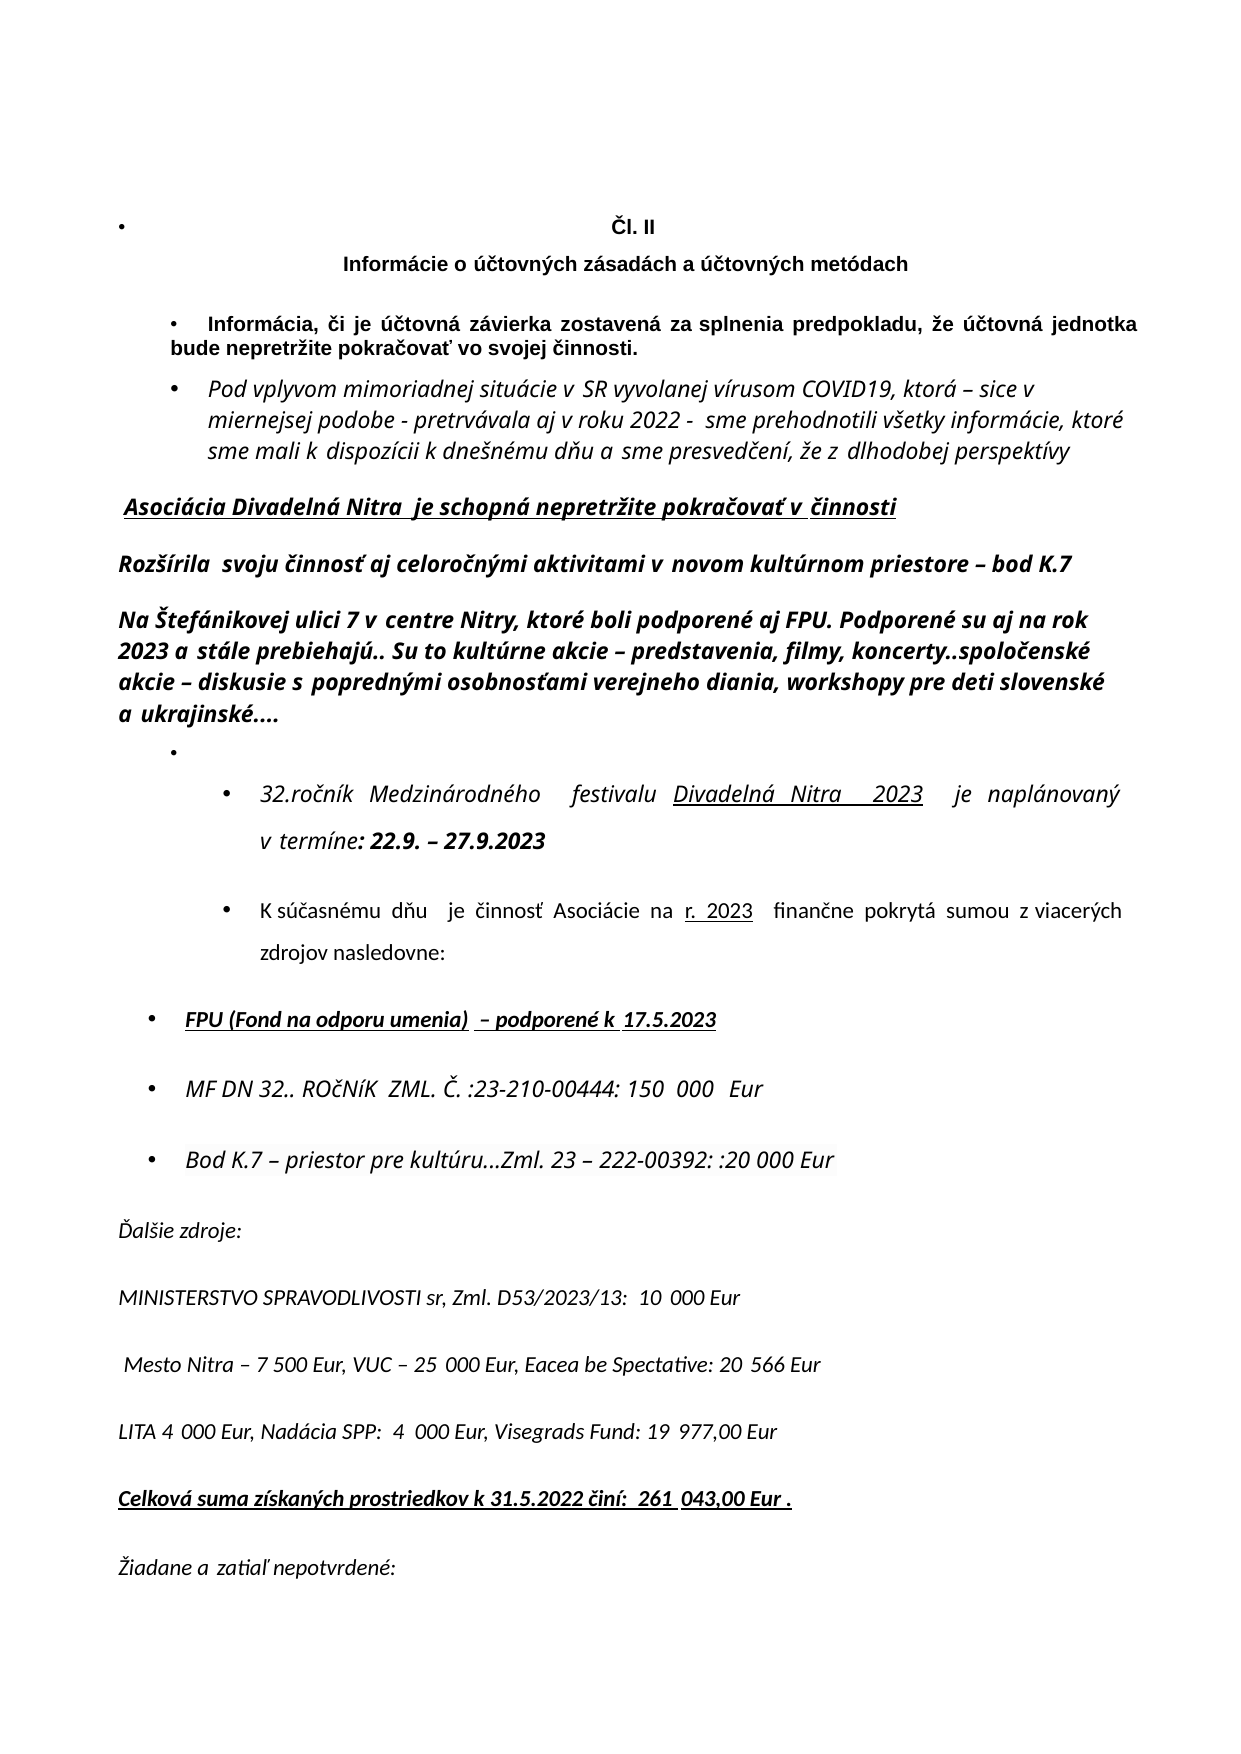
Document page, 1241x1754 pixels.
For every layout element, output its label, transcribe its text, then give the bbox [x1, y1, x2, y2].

list MF DN 32.. ROčNíK ZML. Č. :23-210-00444: 150 000 Eur [148, 1072, 1122, 1104]
list Pod vplyvom mimoriadnej situácie v SR vyvolanej vírusom COVID19, ktorá – sice v miernejsej podobe - pretrvávala aj v roku 2022 - sme prehodnotili všetky informácie, ktoré sme mali k dispozícii k dnešnému dňu a sme presvedčení, že z dlhodobej perspektívy [170, 372, 1127, 466]
list FPU (Fond na odporu umenia) – podporené k 17.5.2023 [148, 1006, 1122, 1033]
text Žiadane a zatiaľ nepotvrdené: [118, 1551, 1122, 1582]
text Rozšírila svoju činnosť aj celoročnými aktivitami v novom kultúrnom priestore – bod K.7 [118, 547, 1127, 579]
text Ďalšie zdroje: [118, 1216, 1122, 1244]
text Na Štefánikovej ulici 7 v centre Nitry, ktoré boli podporené aj FPU. Podporené su aj na rok 2023 a stále prebiehajú.. Su to kultúrne akcie – predstavenia, filmy, koncerty..spoločenské akcie – diskusie s poprednými osobnosťami verejneho diania, workshopy pre deti slovenské a ukrajinské.... [118, 604, 1127, 729]
text Informácie o účtovných zásadách a účtovných metódach [118, 252, 1122, 276]
list 32.ročník Medzinárodného festivalu Divadelná Nitra 2023 je naplánovaný v termíne: 22.9. – 27.9.2023 [222, 778, 1122, 856]
text Celková suma získaných prostriedkov k 31.5.2022 činí: 261 043,00 Eur . [118, 1484, 1122, 1512]
list Bod K.7 – priestor pre kultúru...Zml. 23 – 222-00392: :20 000 Eur [148, 1144, 1122, 1176]
text Mesto Nitra – 7 500 Eur, VUC – 25 000 Eur, Eacea be Spectative: 20 566 Eur [118, 1350, 1122, 1378]
text LITA 4 000 Eur, Nadácia SPP: 4 000 Eur, Visegrads Fund: 19 977,00 Eur [118, 1417, 1122, 1445]
list Informácia, či je účtovná závierka zostavená za splnenia predpokladu, že účtovná jednotka bude nepretržite pokračovať vo svojej činnosti. [133, 312, 1138, 360]
list K súčasnému dňu je činnosť Asociácie na r. 2023 finančne pokrytá sumou z viacerých zdrojov nasledovne: [222, 897, 1122, 967]
text Asociácia Divadelná Nitra je schopná nepretržite pokračovať v činnosti [118, 491, 1127, 522]
text MINISTERSTVO SPRAVODLIVOSTI sr, Zml. D53/2023/13: 10 000 Eur [118, 1283, 1122, 1311]
list Čl. II [81, 215, 1122, 239]
